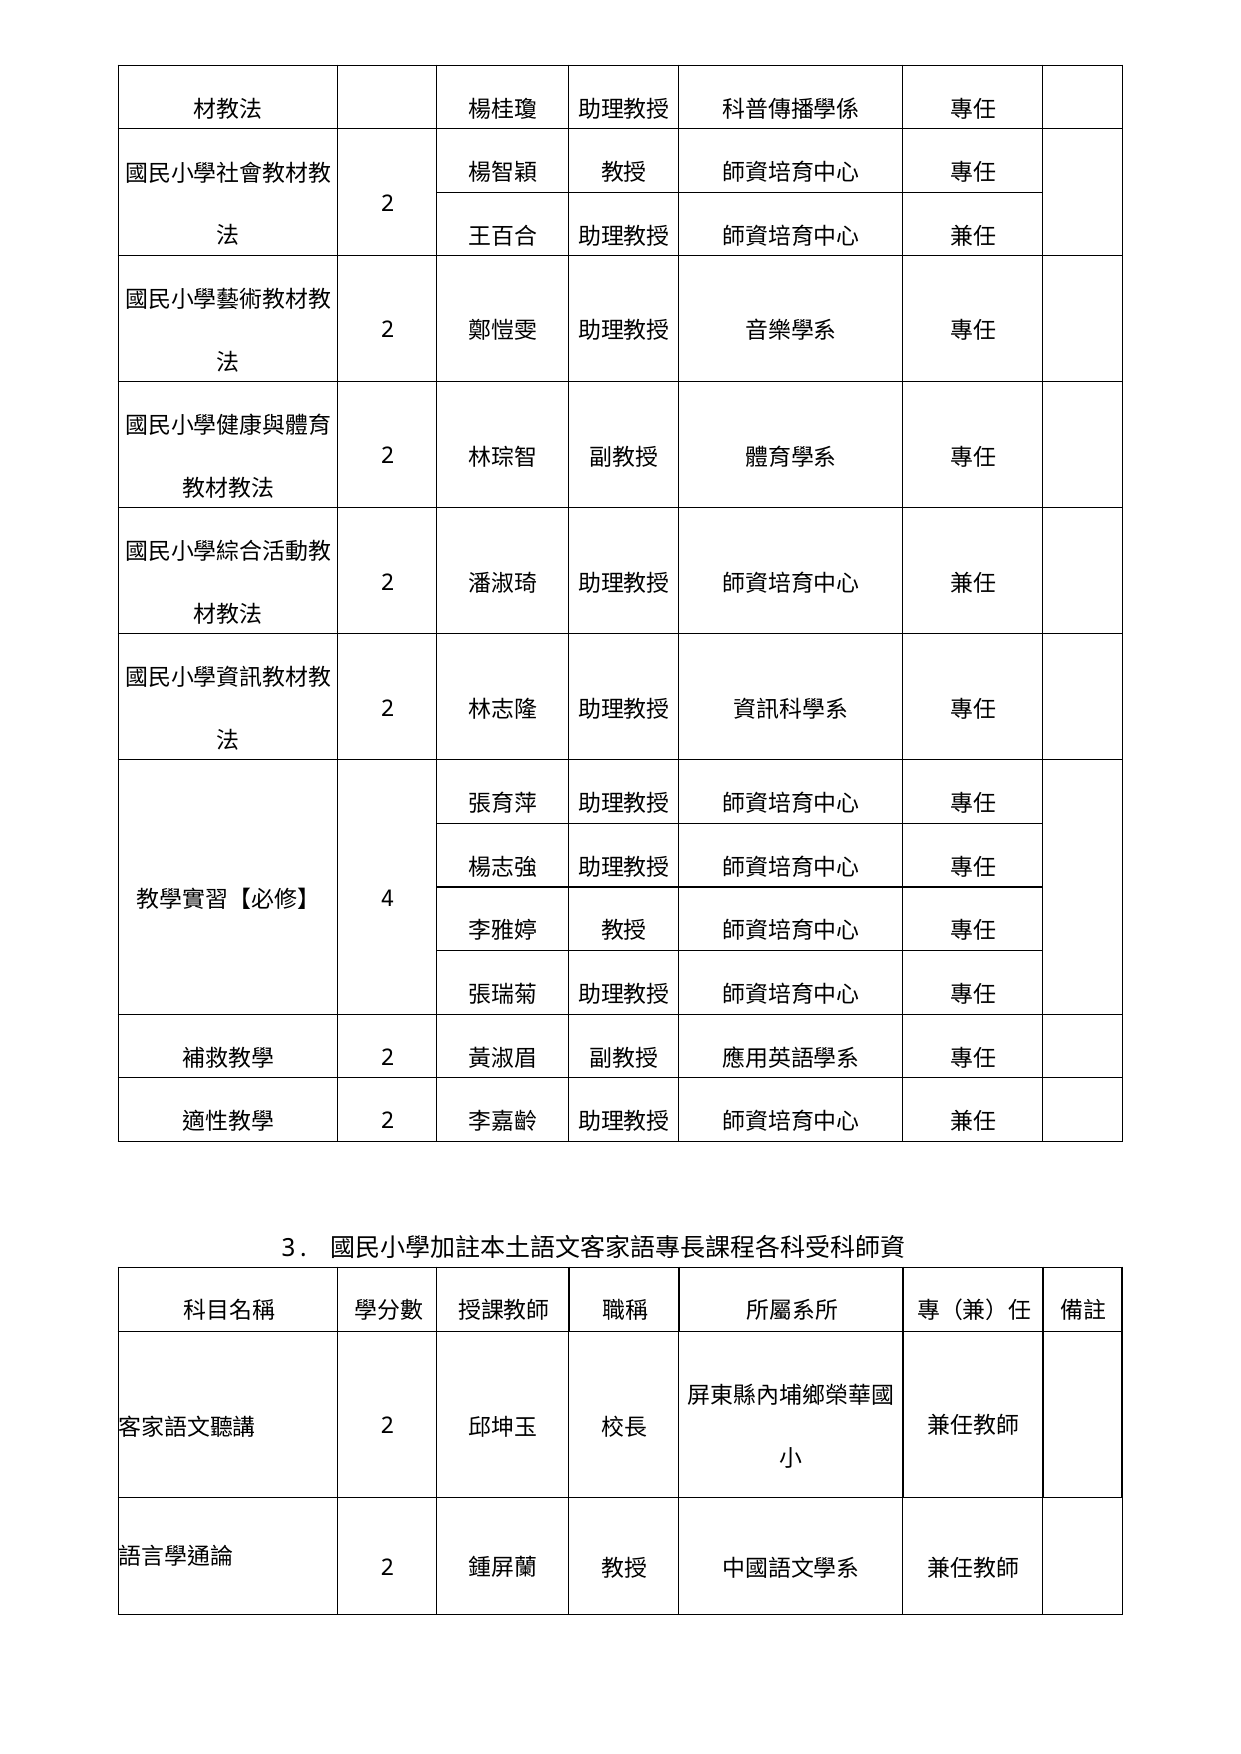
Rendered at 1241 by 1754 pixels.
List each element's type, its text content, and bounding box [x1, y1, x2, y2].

table_cell 副教授 [569, 1015, 678, 1077]
table_cell [1043, 760, 1122, 1013]
table_header 備註 [1044, 1268, 1121, 1331]
table_cell 教學實習【必修】 [119, 760, 337, 1013]
table_header 科目名稱 [119, 1268, 337, 1331]
table_cell 資訊科學系 [679, 634, 902, 759]
table_cell 2 [338, 634, 436, 759]
table_cell 2 [338, 256, 436, 381]
table_cell 中國語文學系 [679, 1498, 902, 1614]
table_cell 專任 [903, 129, 1042, 192]
table_cell 李雅婷 [437, 888, 568, 950]
table_cell 專任 [903, 760, 1042, 823]
table_cell 國民小學社會教材教法 [119, 129, 337, 255]
table_cell 師資培育中心 [679, 951, 902, 1013]
table_header 職稱 [570, 1268, 678, 1331]
table_cell 王百合 [437, 193, 568, 255]
table_cell 鍾屏蘭 [437, 1498, 568, 1614]
table_cell 國民小學綜合活動教材教法 [119, 508, 337, 633]
table_cell 專任 [903, 888, 1042, 950]
table_cell 李嘉齡 [437, 1078, 568, 1141]
table_cell [338, 66, 436, 128]
table_cell 4 [338, 760, 436, 1013]
table_cell 楊桂瓊 [437, 66, 568, 128]
table_cell 專任 [903, 66, 1042, 128]
table_cell 師資培育中心 [679, 1078, 902, 1141]
table_cell 邱坤玉 [437, 1332, 568, 1497]
table_cell 兼任教師 [904, 1332, 1042, 1497]
table_cell 教授 [569, 888, 678, 950]
table_cell 體育學系 [679, 382, 902, 507]
table_cell 2 [338, 382, 436, 507]
table_cell 楊志強 [437, 824, 568, 886]
table_cell 教授 [569, 1498, 678, 1614]
table_header 專（兼）任 [904, 1268, 1042, 1331]
table_cell 潘淑琦 [437, 508, 568, 633]
table_cell 張瑞菊 [437, 951, 568, 1013]
table_cell 2 [338, 129, 436, 255]
table_cell 助理教授 [569, 951, 678, 1013]
table_cell 師資培育中心 [679, 824, 902, 886]
table_cell 林琮智 [437, 382, 568, 507]
table_cell 兼任 [903, 508, 1042, 633]
table_cell 林志隆 [437, 634, 568, 759]
table_cell 副教授 [569, 382, 678, 507]
table_cell 助理教授 [569, 1078, 678, 1141]
table_cell 專任 [903, 824, 1042, 886]
table_cell 專任 [903, 256, 1042, 381]
table_cell 師資培育中心 [679, 508, 902, 633]
table_cell 音樂學系 [679, 256, 902, 381]
table_cell 兼任 [903, 193, 1042, 255]
table_cell 楊智穎 [437, 129, 568, 192]
table_cell 助理教授 [569, 256, 678, 381]
table_cell 2 [338, 1015, 436, 1077]
table_cell 助理教授 [569, 760, 678, 823]
table_cell 應用英語學系 [679, 1015, 902, 1077]
table_cell 語言學通論 [119, 1498, 337, 1614]
table_cell 助理教授 [569, 508, 678, 633]
table_cell 國民小學健康與體育教材教法 [119, 382, 337, 507]
table_cell 專任 [903, 951, 1042, 1013]
table_cell 助理教授 [569, 66, 678, 128]
table_cell 教授 [569, 129, 678, 192]
table_cell [1043, 1015, 1122, 1077]
table_cell 助理教授 [569, 824, 678, 886]
table_cell 補救教學 [119, 1015, 337, 1077]
table_cell 科普傳播學係 [679, 66, 902, 128]
table_header 授課教師 [437, 1268, 568, 1331]
table_cell 師資培育中心 [679, 129, 902, 192]
table_cell [1043, 256, 1122, 381]
table_cell 專任 [903, 382, 1042, 507]
table_cell 張育萍 [437, 760, 568, 823]
table_cell 校長 [569, 1332, 678, 1497]
table_cell 2 [338, 1078, 436, 1141]
table_cell 師資培育中心 [679, 193, 902, 255]
table_cell 國民小學資訊教材教法 [119, 634, 337, 759]
table_cell [1044, 1332, 1121, 1497]
table_cell 屏東縣內埔鄉榮華國小 [679, 1332, 902, 1497]
table_cell [1043, 508, 1122, 633]
table_cell 師資培育中心 [679, 760, 902, 823]
table_cell [1043, 129, 1122, 255]
table_cell 2 [338, 1332, 436, 1497]
table_cell 助理教授 [569, 193, 678, 255]
table_cell [1043, 1078, 1122, 1141]
table_cell 客家語文聽講 [119, 1332, 337, 1497]
table_cell 兼任教師 [903, 1498, 1042, 1614]
table_cell 師資培育中心 [679, 888, 902, 950]
table_cell 材教法 [119, 66, 337, 128]
table_cell 適性教學 [119, 1078, 337, 1141]
table_cell 2 [338, 1498, 436, 1614]
table_cell 專任 [903, 1015, 1042, 1077]
table_cell [1043, 634, 1122, 759]
table_cell 黃淑眉 [437, 1015, 568, 1077]
table_cell 鄭愷雯 [437, 256, 568, 381]
table_header 學分數 [338, 1268, 436, 1331]
table_cell [1043, 1498, 1122, 1614]
table_cell 2 [338, 508, 436, 633]
table_header 所屬系所 [680, 1268, 902, 1331]
table_cell [1043, 382, 1122, 507]
list 國民小學加註本土語文客家語專長課程各科受科師資 [281, 1204, 1122, 1267]
table_cell 國民小學藝術教材教法 [119, 256, 337, 381]
table_cell [1043, 66, 1122, 128]
table_cell 助理教授 [569, 634, 678, 759]
table_cell 專任 [903, 634, 1042, 759]
table_cell 兼任 [903, 1078, 1042, 1141]
